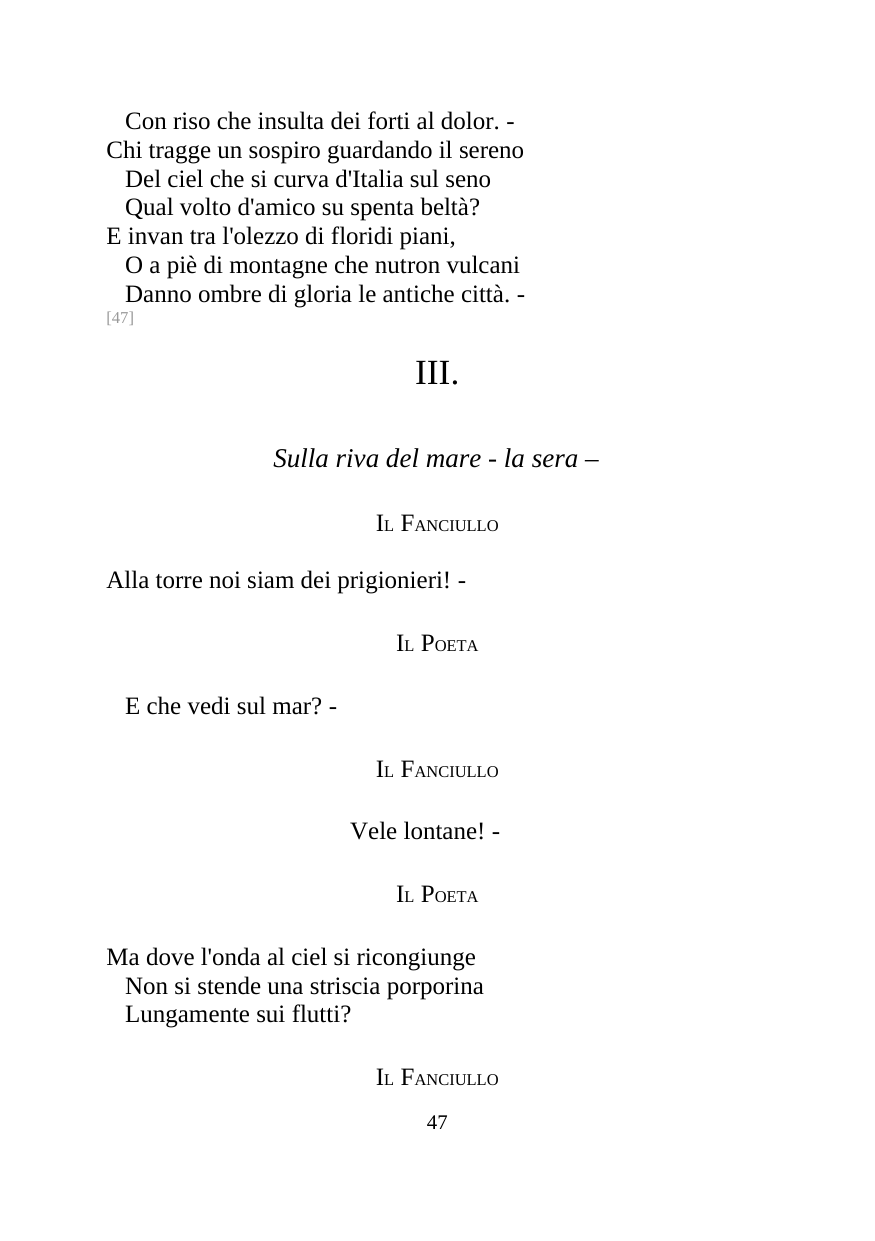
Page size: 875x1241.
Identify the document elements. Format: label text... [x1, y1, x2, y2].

text O a piè di montagne che nutron vulcani [125, 250, 768, 279]
text Lungamente sui flutti? [125, 999, 768, 1028]
text Il Poeta [106, 879, 768, 908]
text Alla torre noi siam dei prigionieri! - [106, 565, 768, 594]
text Chi tragge un sospiro guardando il sereno [106, 135, 768, 164]
text [47] [106, 307, 768, 327]
text Danno ombre di gloria le antiche città. - [125, 279, 768, 307]
text E che vedi sul mar? - [125, 691, 768, 719]
text Vele lontane! - [350, 816, 768, 845]
subtitle III. [106, 352, 768, 392]
text Il Fanciullo [106, 754, 768, 782]
text Il Fanciullo [106, 508, 768, 536]
text Del ciel che si curva d'Italia sul seno [125, 164, 768, 192]
text Con riso che insulta dei forti al dolor. - [125, 106, 768, 135]
text Sulla riva del mare - la sera – [106, 442, 768, 474]
text Non si stende una striscia porporina [125, 971, 768, 999]
text Il Fanciullo [106, 1062, 768, 1091]
text Qual volto d'amico su spenta beltà? [125, 192, 768, 221]
text Ma dove l'onda al ciel si ricongiunge [106, 942, 768, 971]
text E invan tra l'olezzo di floridi piani, [106, 221, 768, 250]
text Il Poeta [106, 628, 768, 657]
